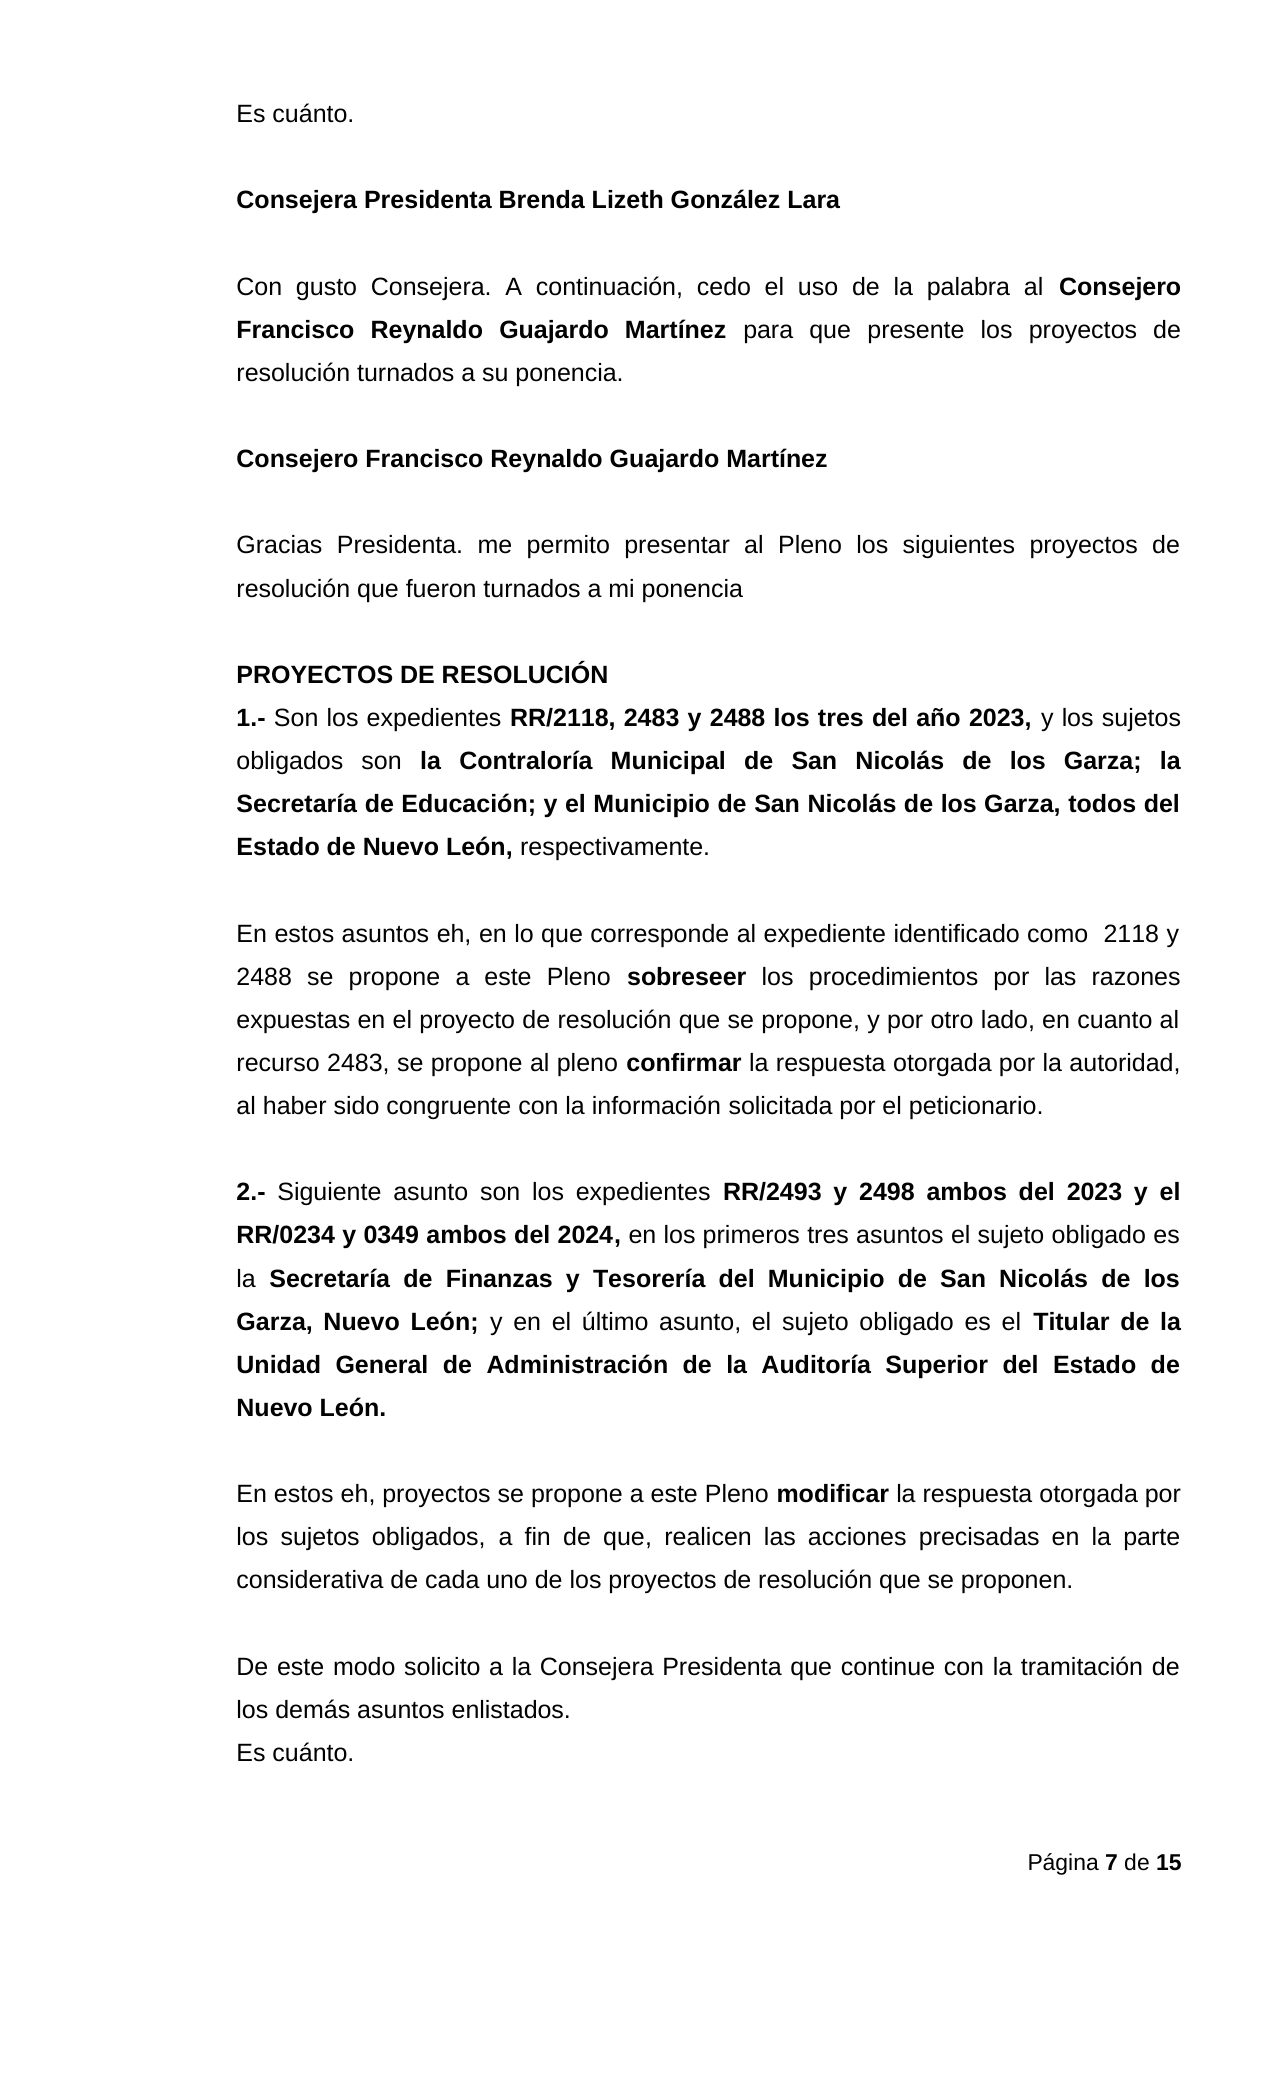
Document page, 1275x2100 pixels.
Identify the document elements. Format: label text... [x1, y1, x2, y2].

text Con gusto Consejera. A continuación, cedo el uso de la palabra al Consejero Francisco Reynaldo Guajardo Martínez para que presente los proyectos de resolución turnados a su ponencia. [236, 272, 1181, 387]
text PROYECTOS DE RESOLUCIÓN [236, 660, 1181, 689]
text 1.- Son los expedientes RR/2118, 2483 y 2488 los tres del año 2023, y los sujetos obligados son la Contraloría Municipal de San Nicolás de los Garza; la Secretaría de Educación; y el Municipio de San Nicolás de los Garza, todos del Estado de Nuevo León, respectivamente. [236, 703, 1181, 861]
text Es cuánto. [236, 1738, 1181, 1767]
text Consejera Presidenta Brenda Lizeth González Lara [236, 186, 1181, 214]
text En estos asuntos eh, en lo que corresponde al expediente identificado como 2118 y 2488 se propone a este Pleno sobreseer los procedimientos por las razones expuestas en el proyecto de resolución que se propone, y por otro lado, en cuanto al recurso 2483, se propone al pleno confirmar la respuesta otorgada por la autoridad, al haber sido congruente con la información solicitada por el peticionario. [236, 919, 1181, 1120]
text Consejero Francisco Reynaldo Guajardo Martínez [236, 444, 1181, 473]
text Gracias Presidenta. me permito presentar al Pleno los siguientes proyectos de resolución que fueron turnados a mi ponencia [236, 531, 1181, 602]
text De este modo solicito a la Consejera Presidenta que continue con la tramitación de los demás asuntos enlistados. [236, 1652, 1181, 1724]
text En estos eh, proyectos se propone a este Pleno modificar la respuesta otorgada por los sujetos obligados, a fin de que, realicen las acciones precisadas en la parte considerativa de cada uno de los proyectos de resolución que se proponen. [236, 1479, 1181, 1594]
text Es cuánto. [236, 99, 1181, 128]
text 2.- Siguiente asunto son los expedientes RR/2493 y 2498 ambos del 2023 y el RR/0234 y 0349 ambos del 2024, en los primeros tres asuntos el sujeto obligado es la Secretaría de Finanzas y Tesorería del Municipio de San Nicolás de los Garza, Nuevo León; y en el último asunto, el sujeto obligado es el Titular de la Unidad General de Administración de la Auditoría Superior del Estado de Nuevo León. [236, 1177, 1181, 1422]
